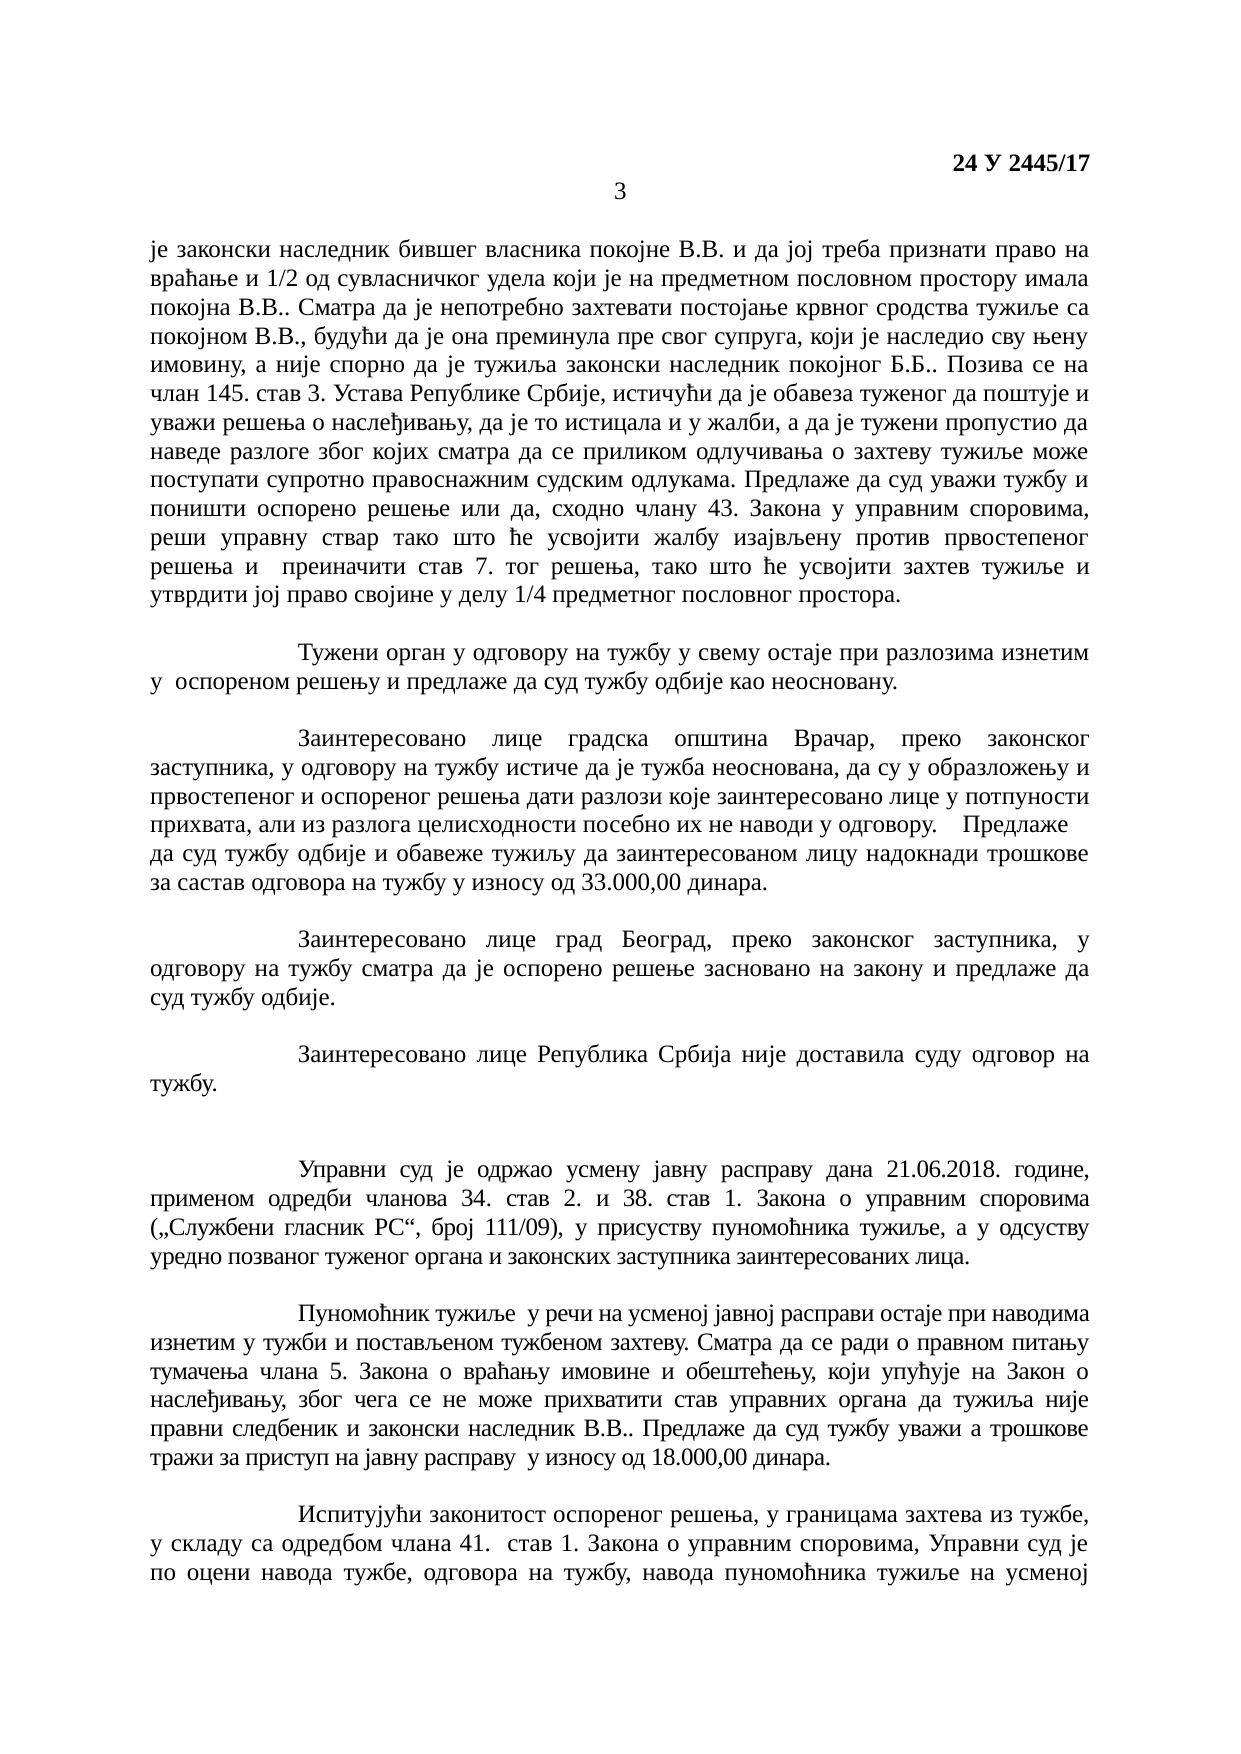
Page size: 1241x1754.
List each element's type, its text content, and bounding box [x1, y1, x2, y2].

text је законски наследник бившег власника покојне В.В. и да јој треба признати право на враћање и 1/2 од сувласничког удела који је на предметном пословном простору имала покојна В.В.. Сматра да је непотребно захтевати постојање крвног сродства тужиље са покојном В.В., будући да је она преминула пре свог супруга, који је наследио сву њену имовину, а није спорно да је тужиља законски наследник покојног Б.Б.. Позива се на члан 145. став 3. Устава Републике Србије, истичући да је обавеза туженог да поштује и уважи решења о наслеђивању, да је то истицала и у жалби, а да је тужени пропустио да наведе разлоге због којих сматра да се приликом одлучивања о захтеву тужиље може поступати супротно правоснажним судским одлукама. Предлаже да суд уважи тужбу и поништи оспорено решење или да, сходно члану 43. Закона у управним споровима, реши управну ствар тако што ће усвојити жалбу изајвљену против првостепеног решења и преиначити став 7. тог решења, тако што ће усвојити захтев тужиље и утврдити јој право својине у делу 1/4 предметног пословног простора. [150, 234, 1090, 608]
text Тужени орган у одговору на тужбу у свему остаје при разлозима изнетим у оспореном решењу и предлаже да суд тужбу одбије као неосновану. [150, 637, 1090, 694]
text Испитујући законитост оспореног решења, у границама захтева из тужбе, у складу са одредбом члана 41. став 1. Закона о управним споровима, Управни суд је по оцени навода тужбе, одговора на тужбу, навода пуномоћника тужиље на усменој [150, 1499, 1090, 1586]
text Заинтересовано лице Република Србија није доставила суду одговор на тужбу. [150, 1039, 1090, 1097]
text Управни суд је одржао усмену јавну расправу дана 21.06.2018. године, применом одредби чланова 34. став 2. и 38. став 1. Закона о управним споровима („Службени гласник РС“, број 111/09), у присуству пуномоћника тужиље, а у одсуству уредно позваног туженог органа и законских заступника заинтересованих лица. [150, 1154, 1090, 1269]
text Заинтересовано лице градска општина Врачар, преко законског заступника, у одговору на тужбу истиче да је тужба неоснована, да су у образложењу и првостепеног и оспореног решења дати разлози које заинтересовано лице у потпуности прихвата, али из разлога целисходности посебно их не наводи у одговору. Предлаже да суд тужбу одбије и обавеже тужиљу да заинтересованом лицу надокнади трошкове за састав одговора на тужбу у износу од 33.000,00 динара. [150, 723, 1090, 896]
text Пуномоћник тужиље у речи на усменој јавној расправи остаје при наводима изнетим у тужби и постављеном тужбеном захтеву. Сматра да се ради о правном питању тумачења члана 5. Закона о враћању имовине и обештећењу, који упућује на Закон о наслеђивању, због чега се не може прихватити став управних органа да тужиља није правни следбеник и законски наследник В.В.. Предлаже да суд тужбу уважи а трошкове тражи за приступ на јавну расправу у износу од 18.000,00 динара. [150, 1298, 1090, 1471]
text Заинтересовано лице град Београд, преко законског заступника, у одговору на тужбу сматра да је оспорено решење засновано на закону и предлаже да суд тужбу одбије. [150, 924, 1090, 1011]
